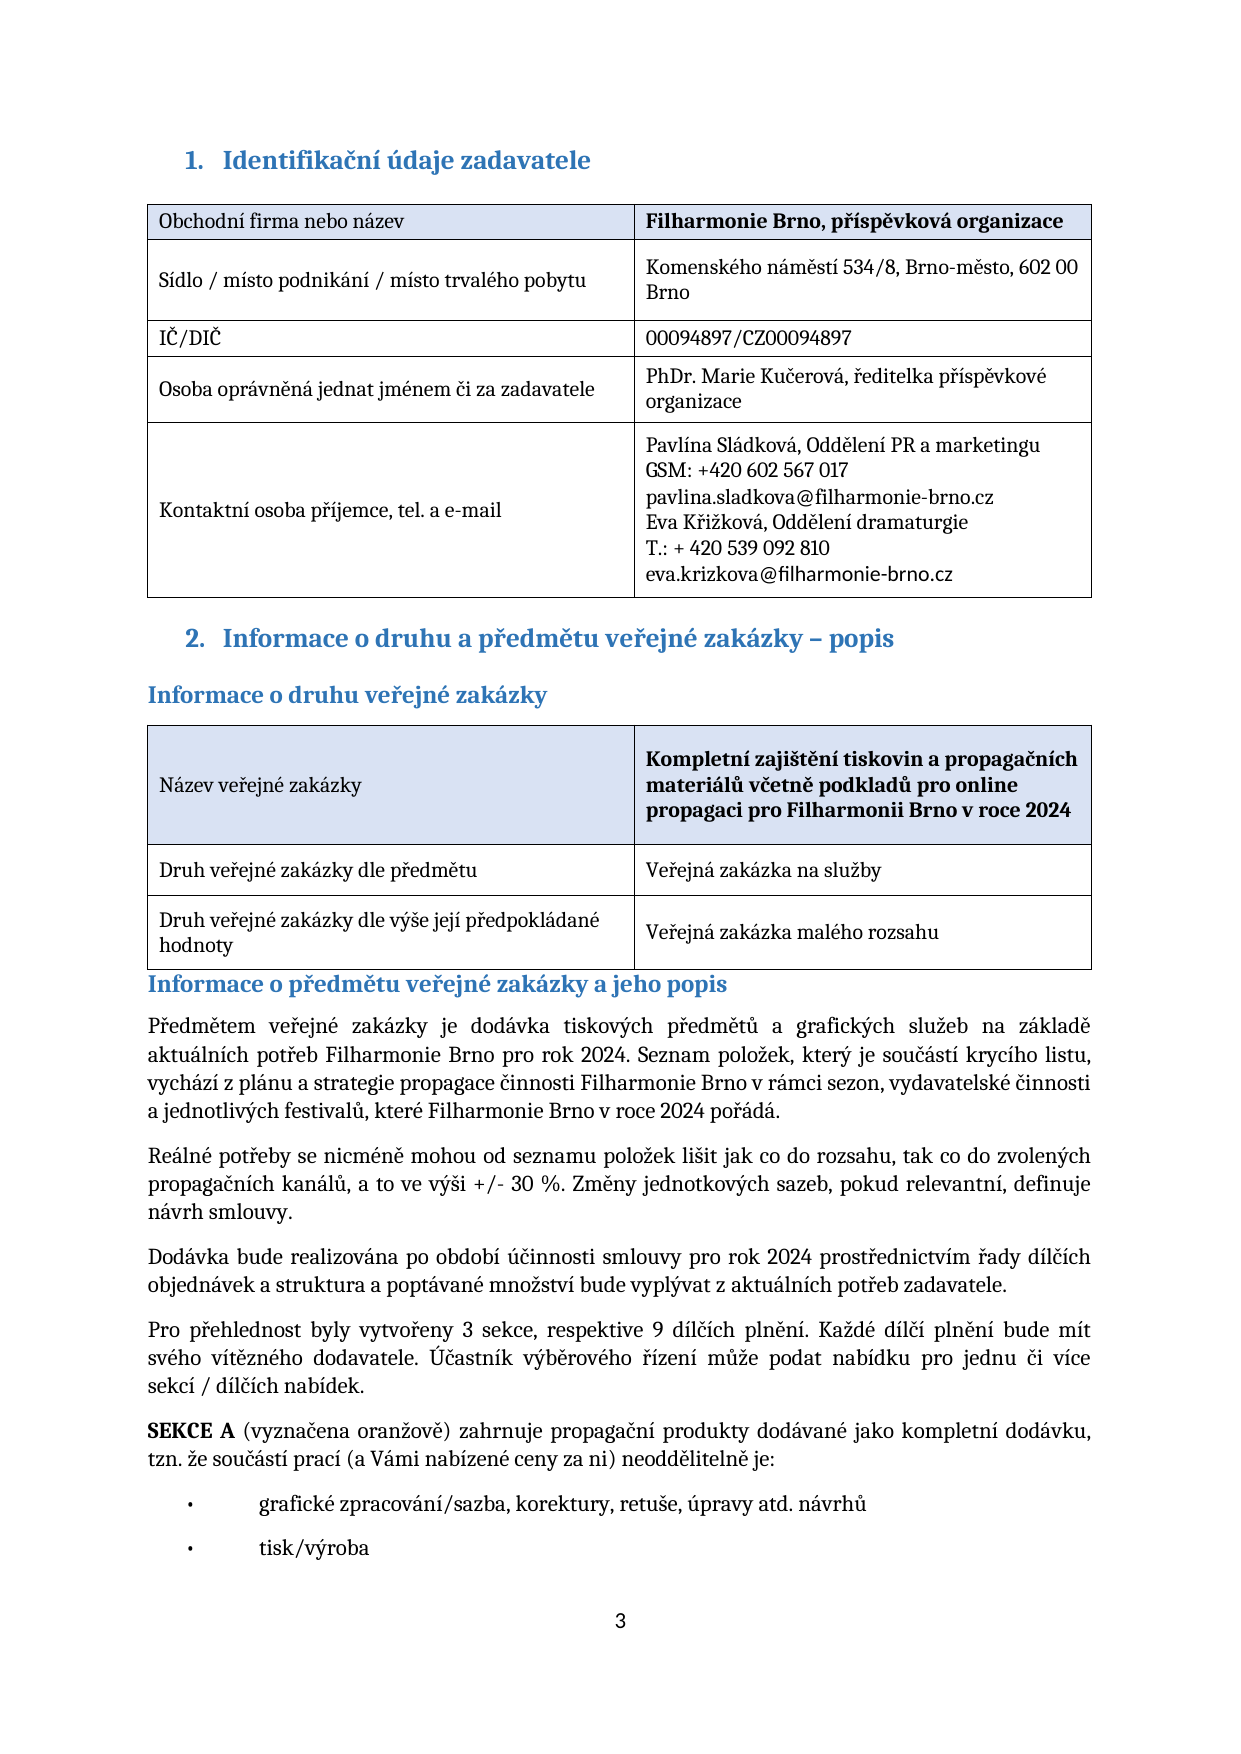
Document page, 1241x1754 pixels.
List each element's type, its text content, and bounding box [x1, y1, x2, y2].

text Předmětem veřejné zakázky je dodávka tiskových předmětů a grafických služeb na základě aktuálních potřeb Filharmonie Brno pro rok 2024. Seznam položek, který je součástí krycího listu, vychází z plánu a strategie propagace činnosti Filharmonie Brno v rámci sezon, vydavatelské činnosti a jednotlivých festivalů, které Filharmonie Brno v roce 2024 pořádá. [148, 1013, 1092, 1124]
table_cell IČ/DIČ [148, 321, 634, 356]
text Dodávka bude realizována po období účinnosti smlouvy pro rok 2024 prostřednictvím řady dílčích objednávek a struktura a poptávané množství bude vyplývat z aktuálních potřeb zadavatele. [148, 1243, 1092, 1298]
list tisk/výroba [185, 1535, 1092, 1561]
text Pro přehlednost byly vytvořeny 3 sekce, respektive 9 dílčích plnění. Každé dílčí plnění bude mít svého vítězného dodavatele. Účastník výběrového řízení může podat nabídku pro jednu či více sekcí / dílčích nabídek. [148, 1316, 1092, 1399]
table_cell Pavlína Sládková, Oddělení PR a marketingu GSM: +420 602 567 017 pavlina.sladkova@filharmonie-brno.cz Eva Křižková, Oddělení dramaturgie T.: + 420 539 092 810 eva.krizkova@filharmonie-brno.cz [635, 423, 1091, 597]
subtitle Informace o předmětu veřejné zakázky a jeho popis [148, 970, 1092, 999]
table_cell Veřejná zakázka malého rozsahu [635, 896, 1091, 969]
table_cell Kontaktní osoba příjemce, tel. a e-mail [148, 423, 634, 597]
table_cell Sídlo / místo podnikání / místo trvalého pobytu [148, 240, 634, 320]
table_header Název veřejné zakázky [148, 726, 634, 844]
table_header Obchodní firma nebo název [148, 205, 634, 239]
list grafické zpracování/sazba, korektury, retuše, úpravy atd. návrhů [185, 1490, 1092, 1517]
subtitle Identifikační údaje zadavatele [185, 145, 1092, 177]
table_cell Druh veřejné zakázky dle výše její předpokládané hodnoty [148, 896, 634, 969]
subtitle Informace o druhu a předmětu veřejné zakázky – popis [185, 623, 1092, 654]
table_cell Veřejná zakázka na služby [635, 845, 1091, 895]
table_cell Druh veřejné zakázky dle předmětu [148, 845, 634, 895]
text Reálné potřeby se nicméně mohou od seznamu položek lišit jak co do rozsahu, tak co do zvolených propagačních kanálů, a to ve výši +/- 30 %. Změny jednotkových sazeb, pokud relevantní, definuje návrh smlouvy. [148, 1142, 1092, 1225]
subtitle Informace o druhu veřejné zakázky [148, 681, 1092, 710]
table_cell PhDr. Marie Kučerová, ředitelka příspěvkové organizace [635, 357, 1091, 422]
table_cell 00094897/CZ00094897 [635, 321, 1091, 356]
table_cell Osoba oprávněná jednat jménem či za zadavatele [148, 357, 634, 422]
table_cell Komenského náměstí 534/8, Brno-město, 602 00 Brno [635, 240, 1091, 320]
text SEKCE A (vyznačena oranžově) zahrnuje propagační produkty dodávané jako kompletní dodávku, tzn. že součástí prací (a Vámi nabízené ceny za ni) neoddělitelně je: [148, 1417, 1092, 1472]
table_header Kompletní zajištění tiskovin a propagačních materiálů včetně podkladů pro online propagaci pro Filharmonii Brno v roce 2024 [635, 726, 1091, 844]
table_header Filharmonie Brno, příspěvková organizace [635, 205, 1091, 239]
